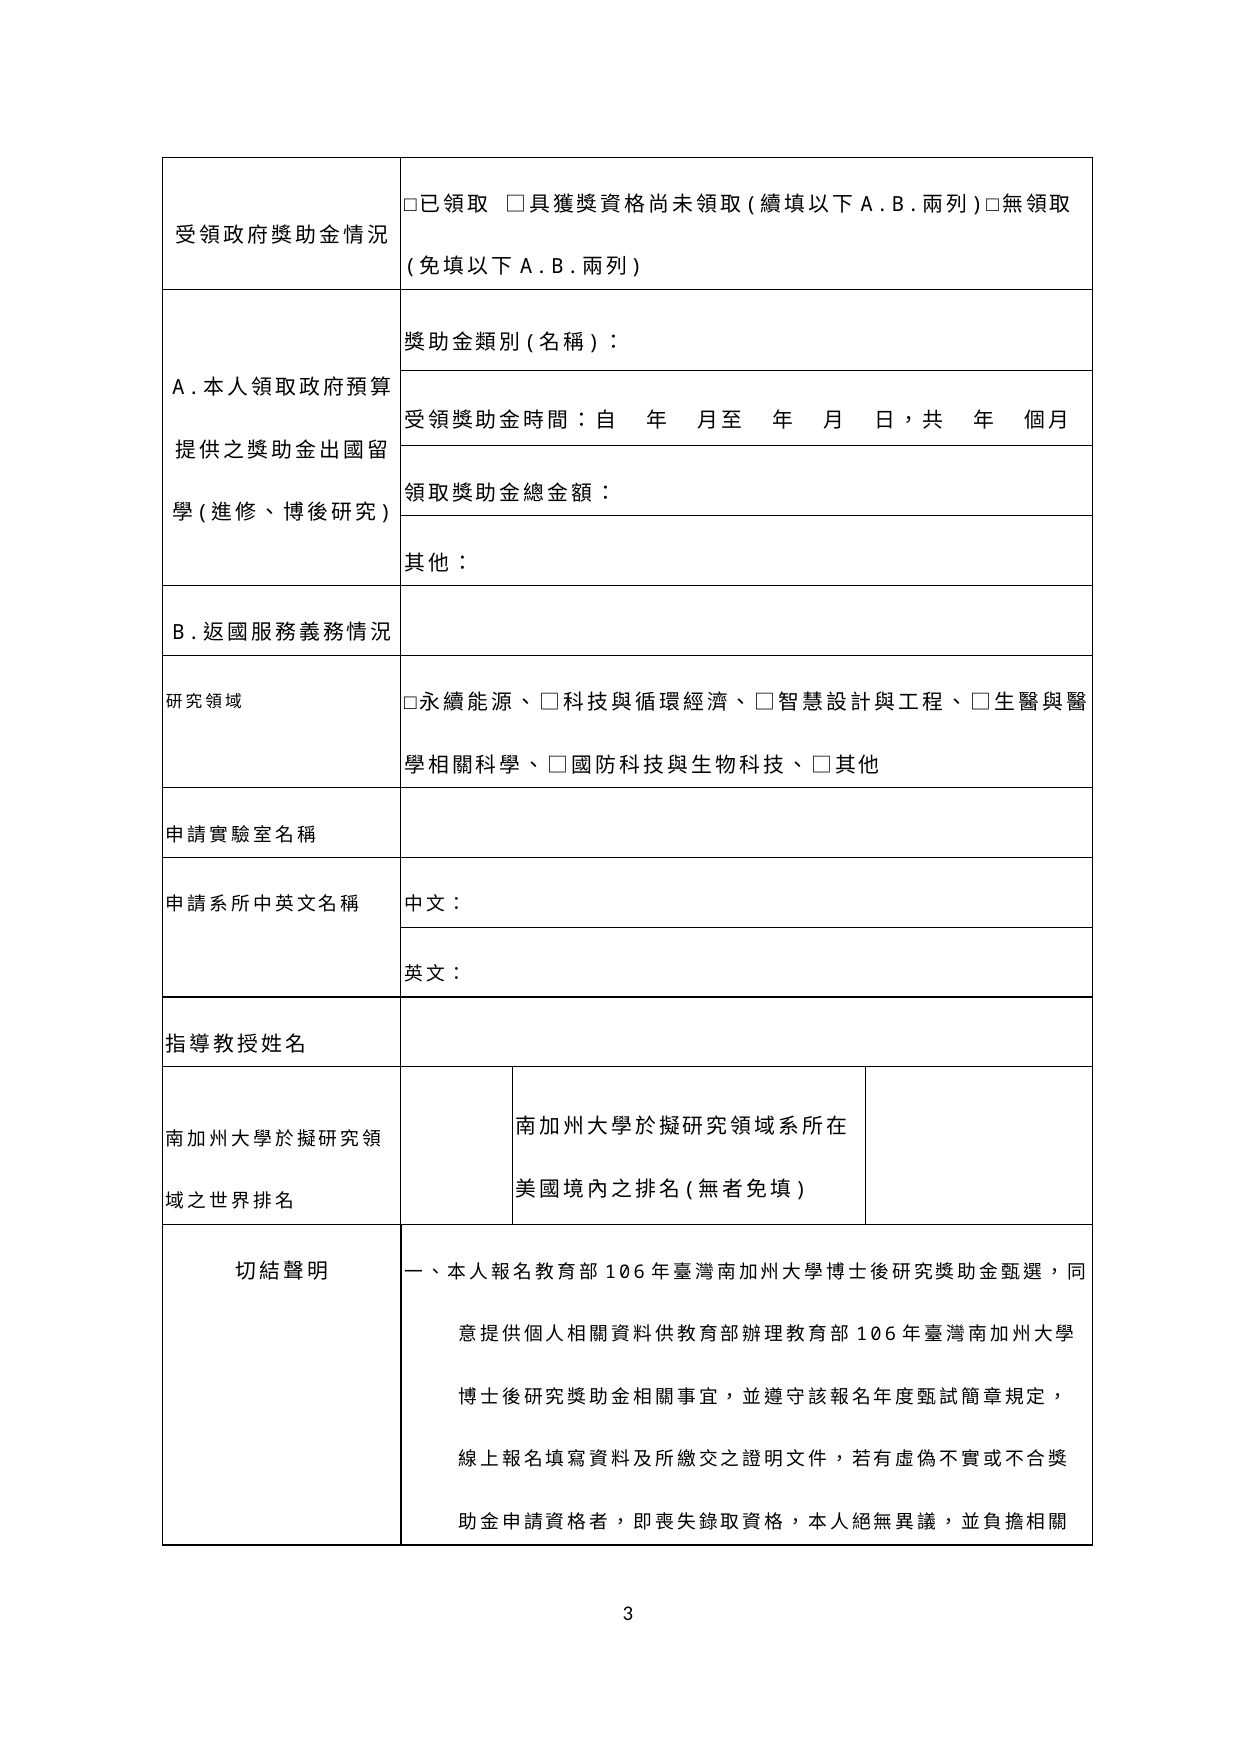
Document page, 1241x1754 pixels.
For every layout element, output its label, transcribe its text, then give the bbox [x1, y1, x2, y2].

table_cell A.本人領取政府預算提供之獎助金出國留學(進修、博後研究) [163, 290, 400, 585]
table_cell 受領獎助金時間：自 年 月至 年 月 日，共 年 個月 [401, 371, 1092, 445]
table_cell [401, 788, 1092, 857]
table_header □已領取 □具獲獎資格尚未領取(續填以下A.B.兩列)□無領取(免填以下A.B.兩列) [401, 158, 1092, 289]
table_cell 研究領域 [163, 656, 400, 787]
table_cell □永續能源、□科技與循環經濟、□智慧設計與工程、□生醫與醫學相關科學、□國防科技與生物科技、□其他 [401, 656, 1092, 787]
table_cell [866, 1067, 1092, 1223]
table_cell 英文： [401, 928, 1092, 996]
table_header 受領政府獎助金情況 [163, 158, 400, 289]
table_cell 南加州大學於擬研究領域之世界排名 [163, 1067, 400, 1223]
table_cell 申請系所中英文名稱 [163, 858, 400, 996]
table_cell 指導教授姓名 [163, 998, 400, 1066]
table_cell 領取獎助金總金額： [401, 446, 1092, 515]
table_cell 切結聲明 [163, 1225, 400, 1544]
table_cell 一、本人報名教育部106年臺灣南加州大學博士後研究獎助金甄選，同意提供個人相關資料供教育部辦理教育部106年臺灣南加州大學博士後研究獎助金相關事宜，並遵守該報名年度甄試簡章規定，線上報名填寫資料及所繳交之證明文件，若有虛偽不實或不合獎助金申請資格者，即喪失錄取資格，本人絕無異議，並負擔相關 [402, 1225, 1092, 1544]
table_cell [401, 998, 1092, 1066]
table_cell 中文： [401, 858, 1092, 927]
table_cell 申請實驗室名稱 [163, 788, 400, 857]
table_cell B.返國服務義務情況 [163, 586, 400, 655]
table_cell 南加州大學於擬研究領域系所在美國境內之排名(無者免填) [513, 1067, 865, 1223]
table_cell 獎助金類別(名稱)： [401, 290, 1092, 370]
table_cell 其他： [401, 516, 1092, 585]
table_cell [401, 586, 1092, 655]
table_cell [401, 1067, 512, 1223]
